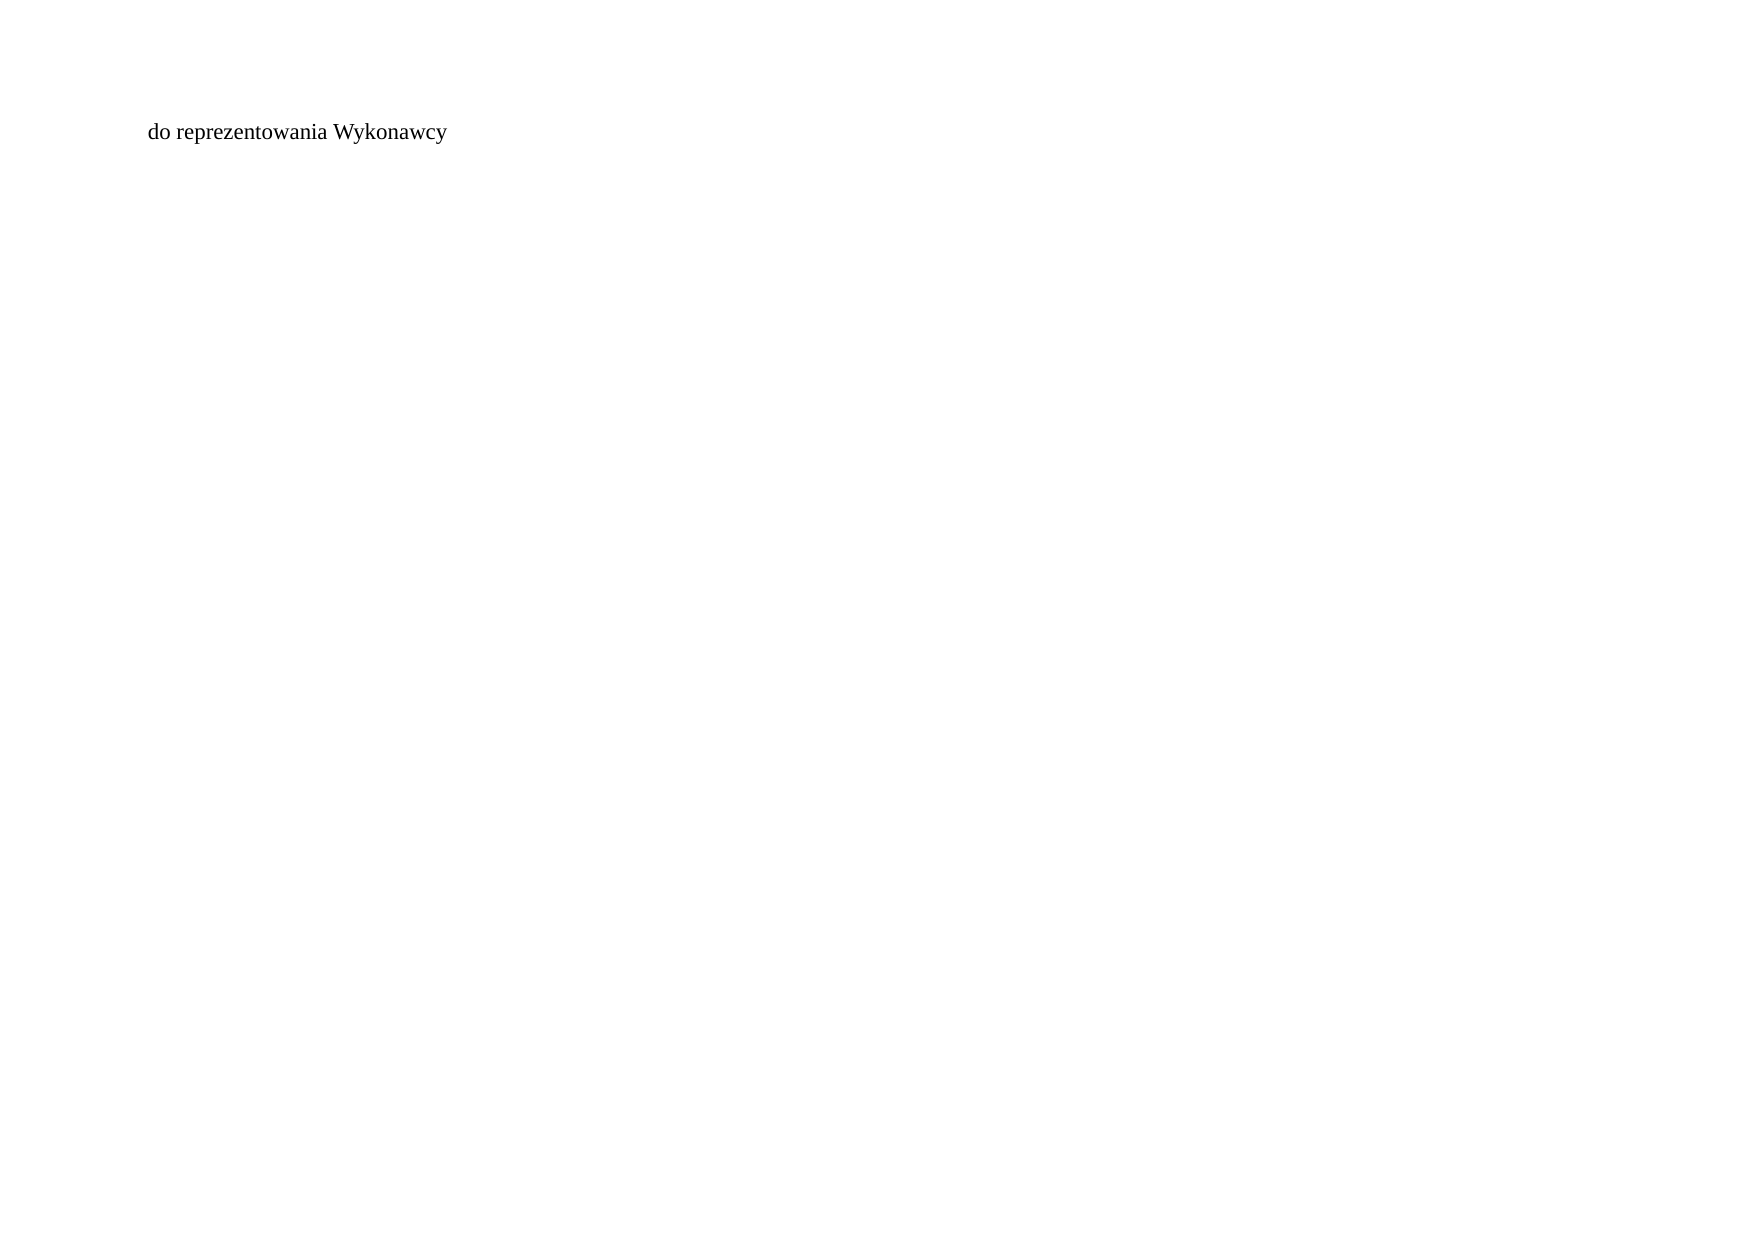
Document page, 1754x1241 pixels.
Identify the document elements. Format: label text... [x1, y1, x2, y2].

text do reprezentowania Wykonawcy [148, 118, 1636, 144]
